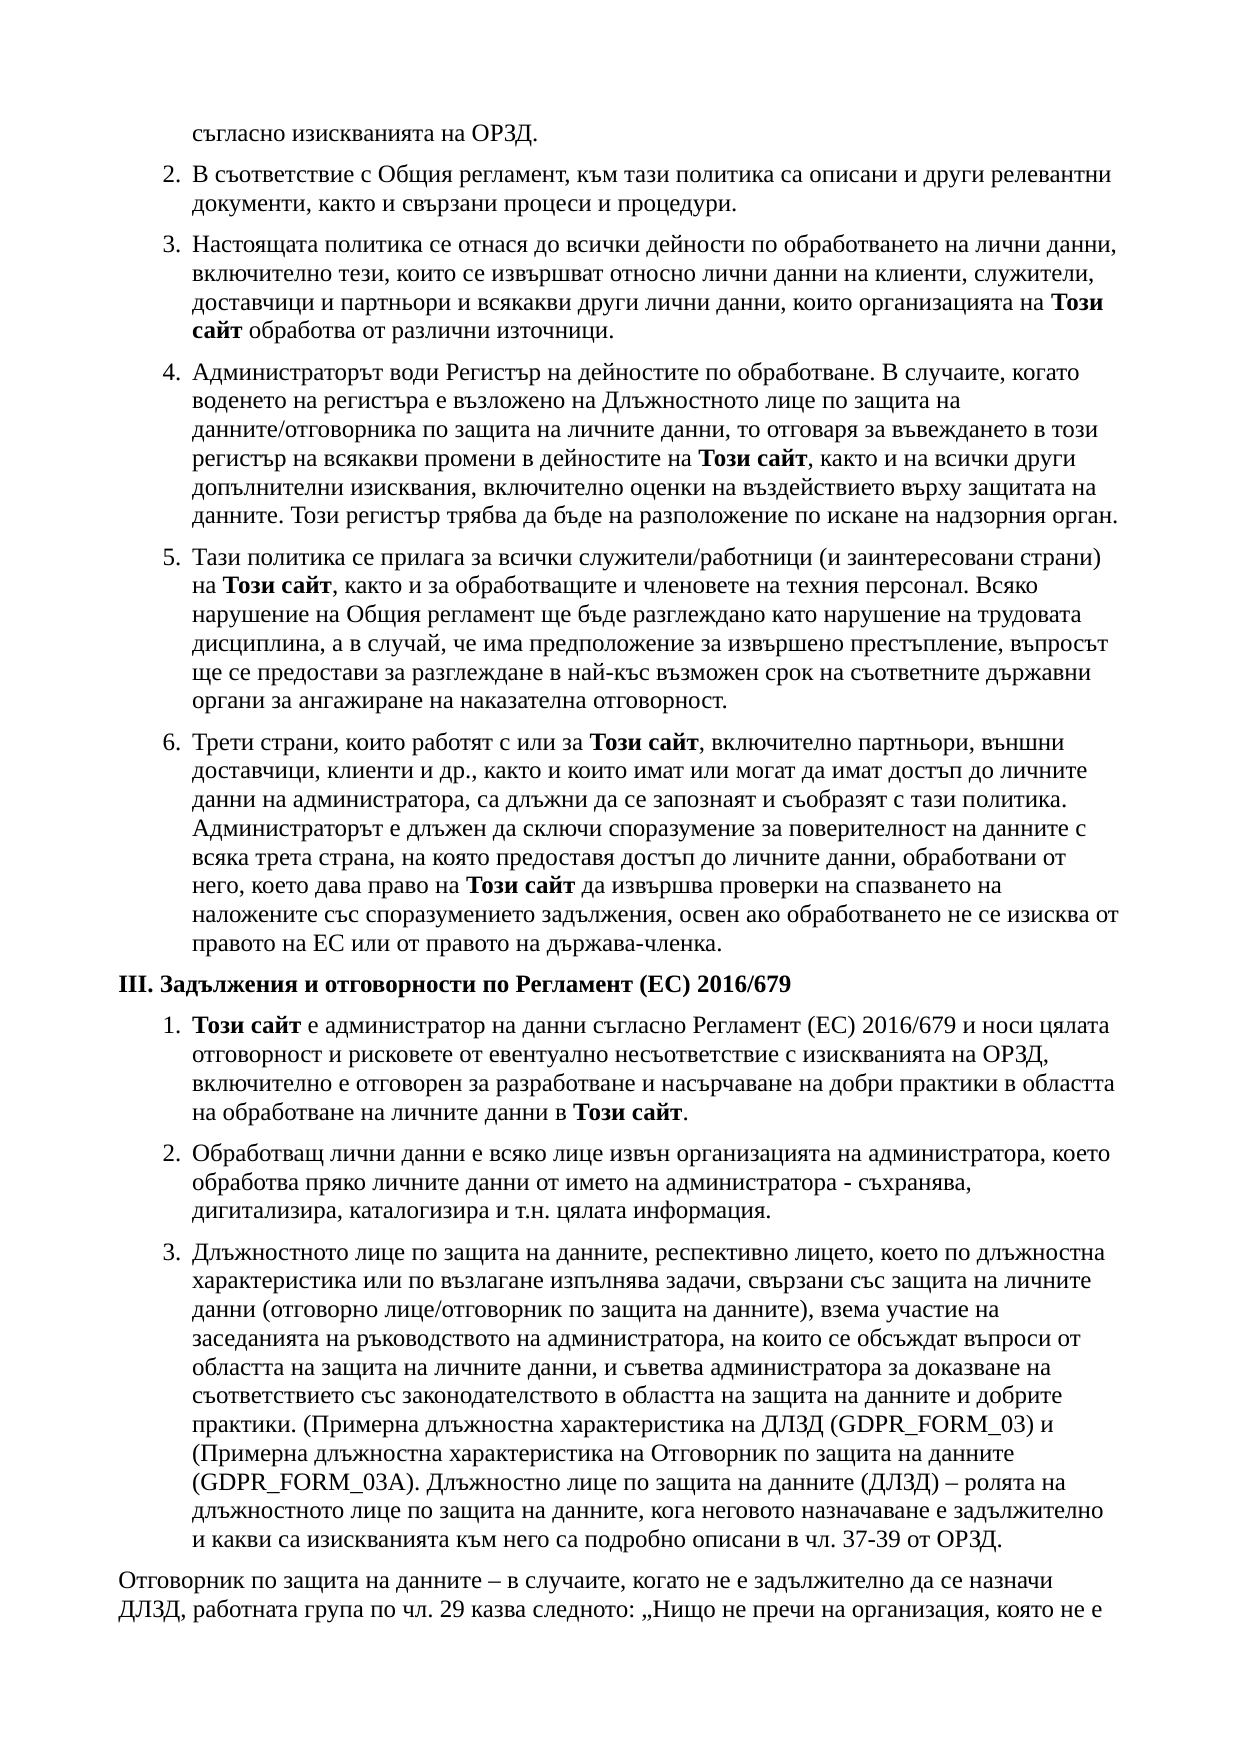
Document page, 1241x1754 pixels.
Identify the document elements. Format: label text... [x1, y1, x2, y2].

list Администраторът води Регистър на дейностите по обработване. В случаите, когато воденето на регистъра е възложено на Длъжностното лице по защита на данните/отговорника по защита на личните данни, то отговаря за въвеждането в този регистър на всякакви промени в дейностите на Този сайт, както и на всички други допълнителни изисквания, включително оценки на въздействието върху защитата на данните. Този регистър трябва да бъде на разположение по искане на надзорния орган. [162, 357, 1122, 529]
list В съответствие с Общия регламент, към тази политика са описани и други релевантни документи, както и свързани процеси и процедури. [162, 159, 1122, 217]
list Тази политика се прилага за всички служители/работници (и заинтересовани страни) на Този сайт, както и за обработващите и членовете на техния персонал. Всяко нарушение на Общия регламент ще бъде разглеждано като нарушение на трудовата дисциплина, а в случай, че има предположение за извършено престъпление, въпросът ще се предостави за разглеждане в най-къс възможен срок на съответните държавни органи за ангажиране на наказателна отговорност. [162, 542, 1122, 714]
text Отговорник по защита на данните – в случаите, когато не е задължително да се назначи ДЛЗД, работната група по чл. 29 казва следното: „Нищо не пречи на организация, която не е [118, 1566, 1122, 1623]
list Трети страни, които работят с или за Този сайт, включително партньори, външни доставчици, клиенти и др., както и които имат или могат да имат достъп до личните данни на администратора, са длъжни да се запознаят и съобразят с тази политика. Администраторът е длъжен да сключи споразумение за поверителност на данните с всяка трета страна, на която предоставя достъп до личните данни, обработвани от него, което дава право на Този сайт да извършва проверки на спазването на наложените със споразумението задължения, освен ако обработването не се изисква от правото на ЕС или от правото на държава-членка. [162, 727, 1122, 957]
text III. Задължения и отговорности по Регламент (ЕС) 2016/679 [118, 969, 1122, 998]
list Настоящата политика се отнася до всички дейности по обработването на лични данни, включително тези, които се извършват относно лични данни на клиенти, служители, доставчици и партньори и всякакви други лични данни, които организацията на Този сайт обработва от различни източници. [162, 229, 1122, 344]
list съгласно изискванията на ОРЗД. [162, 118, 1122, 147]
list Обработващ лични данни е всяко лице извън организацията на администратора, което обработва пряко личните данни от името на администратора - съхранява, дигитализира, каталогизира и т.н. цялата информация. [162, 1138, 1122, 1224]
list Длъжностното лице по защита на данните, респективно лицето, което по длъжностна характеристика или по възлагане изпълнява задачи, свързани със защита на личните данни (отговорно лице/отговорник по защита на данните), взема участие на заседанията на ръководството на администратора, на които се обсъждат въпроси от областта на защита на личните данни, и съветва администратора за доказване на съответствието със законодателството в областта на защита на данните и добрите практики. (Примерна длъжностна характеристика на ДЛЗД (GDPR_FORM_03) и (Примерна длъжностна характеристика на Отговорник по защита на данните (GDPR_FORM_03A). Длъжностно лице по защита на данните (ДЛЗД) – ролята на длъжностното лице по защита на данните, кога неговото назначаване е задължително и какви са изискванията към него са подробно описани в чл. 37-39 от ОРЗД. [162, 1237, 1122, 1553]
list Този сайт е администратор на данни съгласно Регламент (ЕС) 2016/679 и носи цялата отговорност и рисковете от евентуално несъответствие с изискванията на ОРЗД, включително е отговорен за разработване и насърчаване на добри практики в областта на обработване на личните данни в Този сайт. [162, 1011, 1122, 1126]
